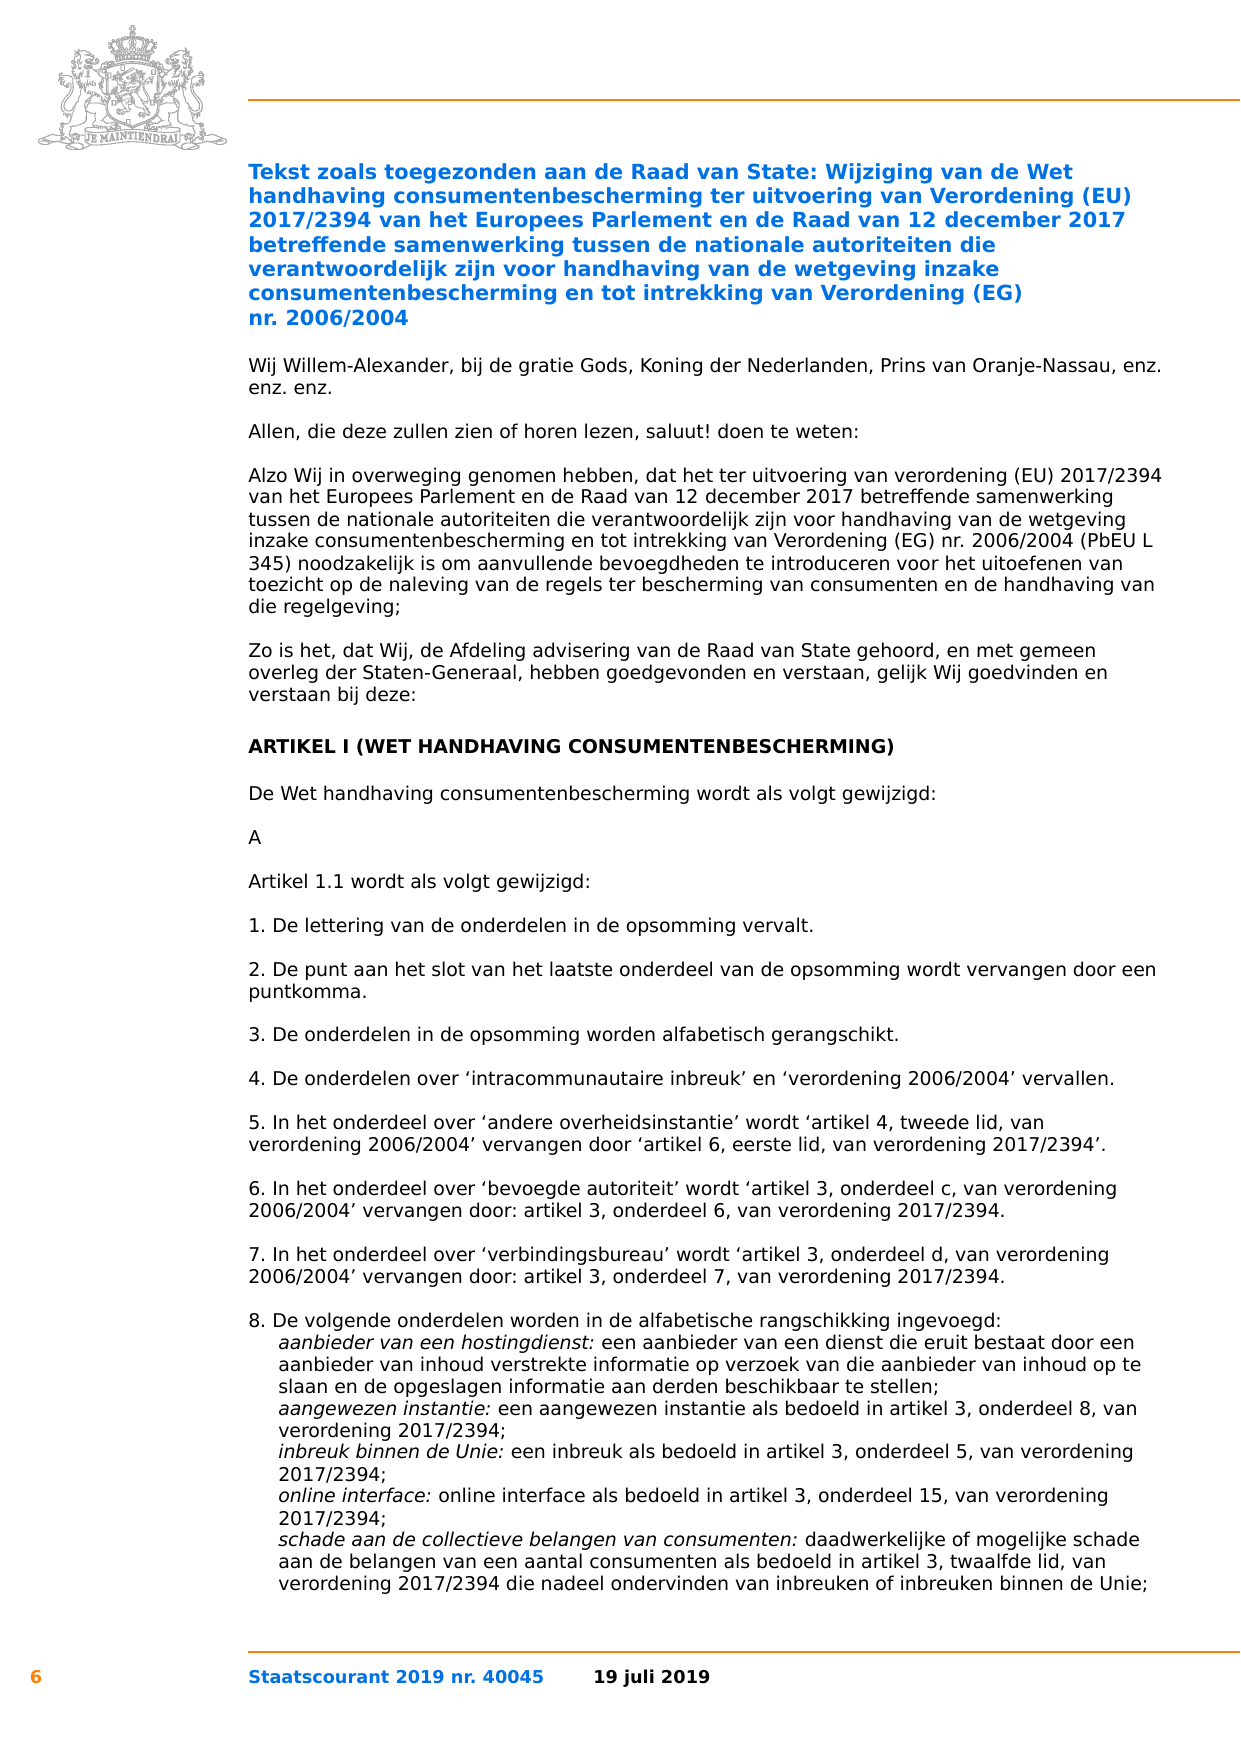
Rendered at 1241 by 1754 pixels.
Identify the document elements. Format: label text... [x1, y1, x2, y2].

text Alzo Wij in overweging genomen hebben, dat het ter uitvoering van verordening (EU) 2017/2394 van het Europees Parlement en de Raad van 12 december 2017 betreffende samenwerking tussen de nationale autoriteiten die verantwoordelijk zijn voor handhaving van de wetgeving inzake consumentenbescherming en tot intrekking van Verordening (EG) nr. 2006/2004 (PbEU L 345) noodzakelijk is om aanvullende bevoegdheden te introduceren voor het uitoefenen van toezicht op de naleving van de regels ter bescherming van consumenten en de handhaving van die regelgeving; [248, 464, 1163, 618]
subtitle ARTIKEL I (WET HANDHAVING CONSUMENTENBESCHERMING) [248, 736, 1163, 758]
text online interface: online interface als bedoeld in artikel 3, onderdeel 15, van verordening 2017/2394; [278, 1485, 1163, 1529]
text aangewezen instantie: een aangewezen instantie als bedoeld in artikel 3, onderdeel 8, van verordening 2017/2394; [278, 1397, 1163, 1441]
text 5. In het onderdeel over ‘andere overheidsinstantie’ wordt ‘artikel 4, tweede lid, van verordening 2006/2004’ vervangen door ‘artikel 6, eerste lid, van verordening 2017/2394’. [248, 1112, 1163, 1156]
text A [248, 827, 1163, 849]
text aanbieder van een hostingdienst: een aanbieder van een dienst die eruit bestaat door een aanbieder van inhoud verstrekte informatie op verzoek van die aanbieder van inhoud op te slaan en de opgeslagen informatie aan derden beschikbaar te stellen; [278, 1332, 1163, 1397]
text schade aan de collectieve belangen van consumenten: daadwerkelijke of mogelijke schade aan de belangen van een aantal consumenten als bedoeld in artikel 3, twaalfde lid, van verordening 2017/2394 die nadeel ondervinden van inbreuken of inbreuken binnen de Unie; [278, 1529, 1163, 1595]
text 7. In het onderdeel over ‘verbindingsbureau’ wordt ‘artikel 3, onderdeel d, van verordening 2006/2004’ vervangen door: artikel 3, onderdeel 7, van verordening 2017/2394. [248, 1244, 1163, 1288]
text Artikel 1.1 wordt als volgt gewijzigd: [248, 871, 1163, 893]
text Zo is het, dat Wij, de Afdeling advisering van de Raad van State gehoord, en met gemeen overleg der Staten-Generaal, hebben goedgevonden en verstaan, gelijk Wij goedvinden en verstaan bij deze: [248, 640, 1163, 706]
text inbreuk binnen de Unie: een inbreuk als bedoeld in artikel 3, onderdeel 5, van verordening 2017/2394; [278, 1441, 1163, 1485]
text 8. De volgende onderdelen worden in de alfabetische rangschikking ingevoegd: [248, 1309, 1163, 1332]
subtitle Tekst zoals toegezonden aan de Raad van State: Wijziging van de Wet handhaving consumentenbescherming ter uitvoering van Verordening (EU) 2017/2394 van het Europees Parlement en de Raad van 12 december 2017 betreffende samenwerking tussen de nationale autoriteiten die verantwoordelijk zijn voor handhaving van de wetgeving inzake consumentenbescherming en tot intrekking van Verordening (EG) nr. 2006/2004 [248, 160, 1163, 330]
text 6. In het onderdeel over ‘bevoegde autoriteit’ wordt ‘artikel 3, onderdeel c, van verordening 2006/2004’ vervangen door: artikel 3, onderdeel 6, van verordening 2017/2394. [248, 1178, 1163, 1222]
text 4. De onderdelen over ‘intracommunautaire inbreuk’ en ‘verordening 2006/2004’ vervallen. [248, 1068, 1163, 1090]
text De Wet handhaving consumentenbescherming wordt als volgt gewijzigd: [248, 783, 1163, 805]
picture [38, 25, 227, 150]
text 3. De onderdelen in de opsomming worden alfabetisch gerangschikt. [248, 1024, 1163, 1046]
text Wij Willem-Alexander, bij de gratie Gods, Koning der Nederlanden, Prins van Oranje-Nassau, enz. enz. enz. [248, 355, 1163, 399]
text Allen, die deze zullen zien of horen lezen, saluut! doen te weten: [248, 421, 1163, 443]
text 2. De punt aan het slot van het laatste onderdeel van de opsomming wordt vervangen door een puntkomma. [248, 958, 1163, 1002]
text 1. De lettering van de onderdelen in de opsomming vervalt. [248, 915, 1163, 937]
